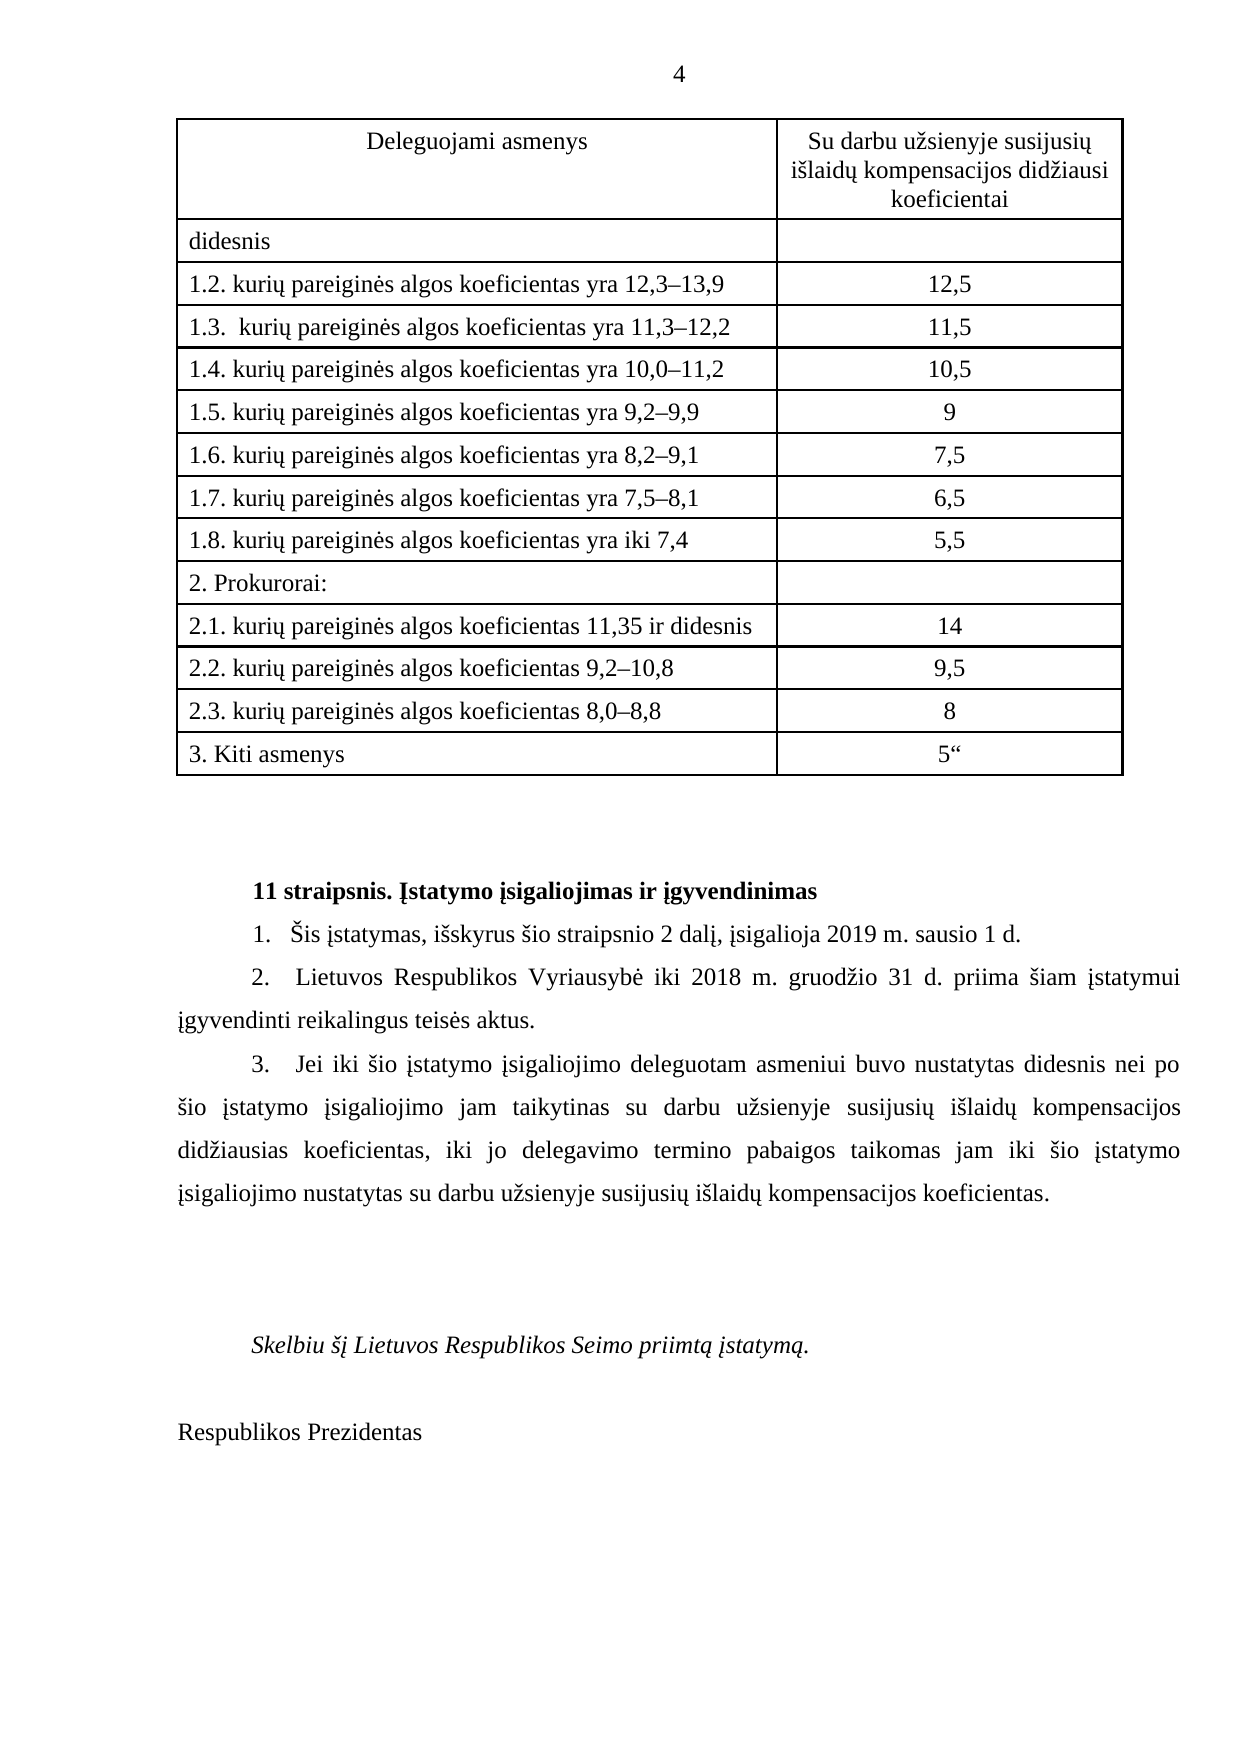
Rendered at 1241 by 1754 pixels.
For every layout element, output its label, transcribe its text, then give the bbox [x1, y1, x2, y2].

text 2. Lietuvos Respublikos Vyriausybė iki 2018 m. gruodžio 31 d. priima šiam įstatymui įgyvendinti reikalingus teisės aktus. [177, 962, 1181, 1034]
table_cell 11,5 [778, 306, 1121, 346]
text 11 straipsnis. Įstatymo įsigaliojimas ir įgyvendinimas [177, 876, 1181, 905]
table_cell 1.4. kurių pareiginės algos koeficientas yra 10,0–11,2 [178, 349, 776, 389]
table_cell 5,5 [778, 519, 1121, 560]
table_cell 2.1. kurių pareiginės algos koeficientas 11,35 ir didesnis [178, 605, 776, 645]
table_cell 9,5 [778, 648, 1121, 688]
table_cell 2. Prokurorai: [178, 562, 776, 603]
table_cell 5“ [778, 733, 1121, 773]
text Skelbiu šį Lietuvos Respublikos Seimo priimtą įstatymą. [177, 1331, 1181, 1359]
text 1. Šis įstatymas, išskyrus šio straipsnio 2 dalį, įsigalioja 2019 m. sausio 1 d. [252, 919, 1181, 948]
table_cell 9 [778, 391, 1121, 432]
table_cell 7,5 [778, 434, 1121, 474]
table_cell 1.8. kurių pareiginės algos koeficientas yra iki 7,4 [178, 519, 776, 560]
table_cell 1.6. kurių pareiginės algos koeficientas yra 8,2–9,1 [178, 434, 776, 474]
table_header Su darbu užsienyje susijusių išlaidų kompensacijos didžiausi koeficientai [778, 120, 1121, 218]
table_cell 10,5 [778, 349, 1121, 389]
table_cell didesnis [178, 220, 776, 261]
table_cell 1.3. kurių pareiginės algos koeficientas yra 11,3–12,2 [178, 306, 776, 346]
table_cell 12,5 [778, 263, 1121, 304]
table_cell 8 [778, 690, 1121, 731]
table_cell 6,5 [778, 477, 1121, 517]
table_cell 1.5. kurių pareiginės algos koeficientas yra 9,2–9,9 [178, 391, 776, 432]
table_cell [778, 562, 1121, 603]
table_cell 14 [778, 605, 1121, 645]
text Respublikos Prezidentas [177, 1417, 1181, 1446]
table_cell 1.7. kurių pareiginės algos koeficientas yra 7,5–8,1 [178, 477, 776, 517]
table_cell [778, 220, 1121, 261]
text 3. Jei iki šio įstatymo įsigaliojimo deleguotam asmeniui buvo nustatytas didesnis nei po šio įstatymo įsigaliojimo jam taikytinas su darbu užsienyje susijusių išlaidų kompensacijos didžiausias koeficientas, iki jo delegavimo termino pabaigos taikomas jam iki šio įstatymo įsigaliojimo nustatytas su darbu užsienyje susijusių išlaidų kompensacijos koeficientas. [177, 1049, 1181, 1207]
table_cell 1.2. kurių pareiginės algos koeficientas yra 12,3–13,9 [178, 263, 776, 304]
table_cell 3. Kiti asmenys [178, 733, 776, 773]
table_cell 2.3. kurių pareiginės algos koeficientas 8,0–8,8 [178, 690, 776, 731]
table_cell 2.2. kurių pareiginės algos koeficientas 9,2–10,8 [178, 648, 776, 688]
table_header Deleguojami asmenys [178, 120, 776, 218]
